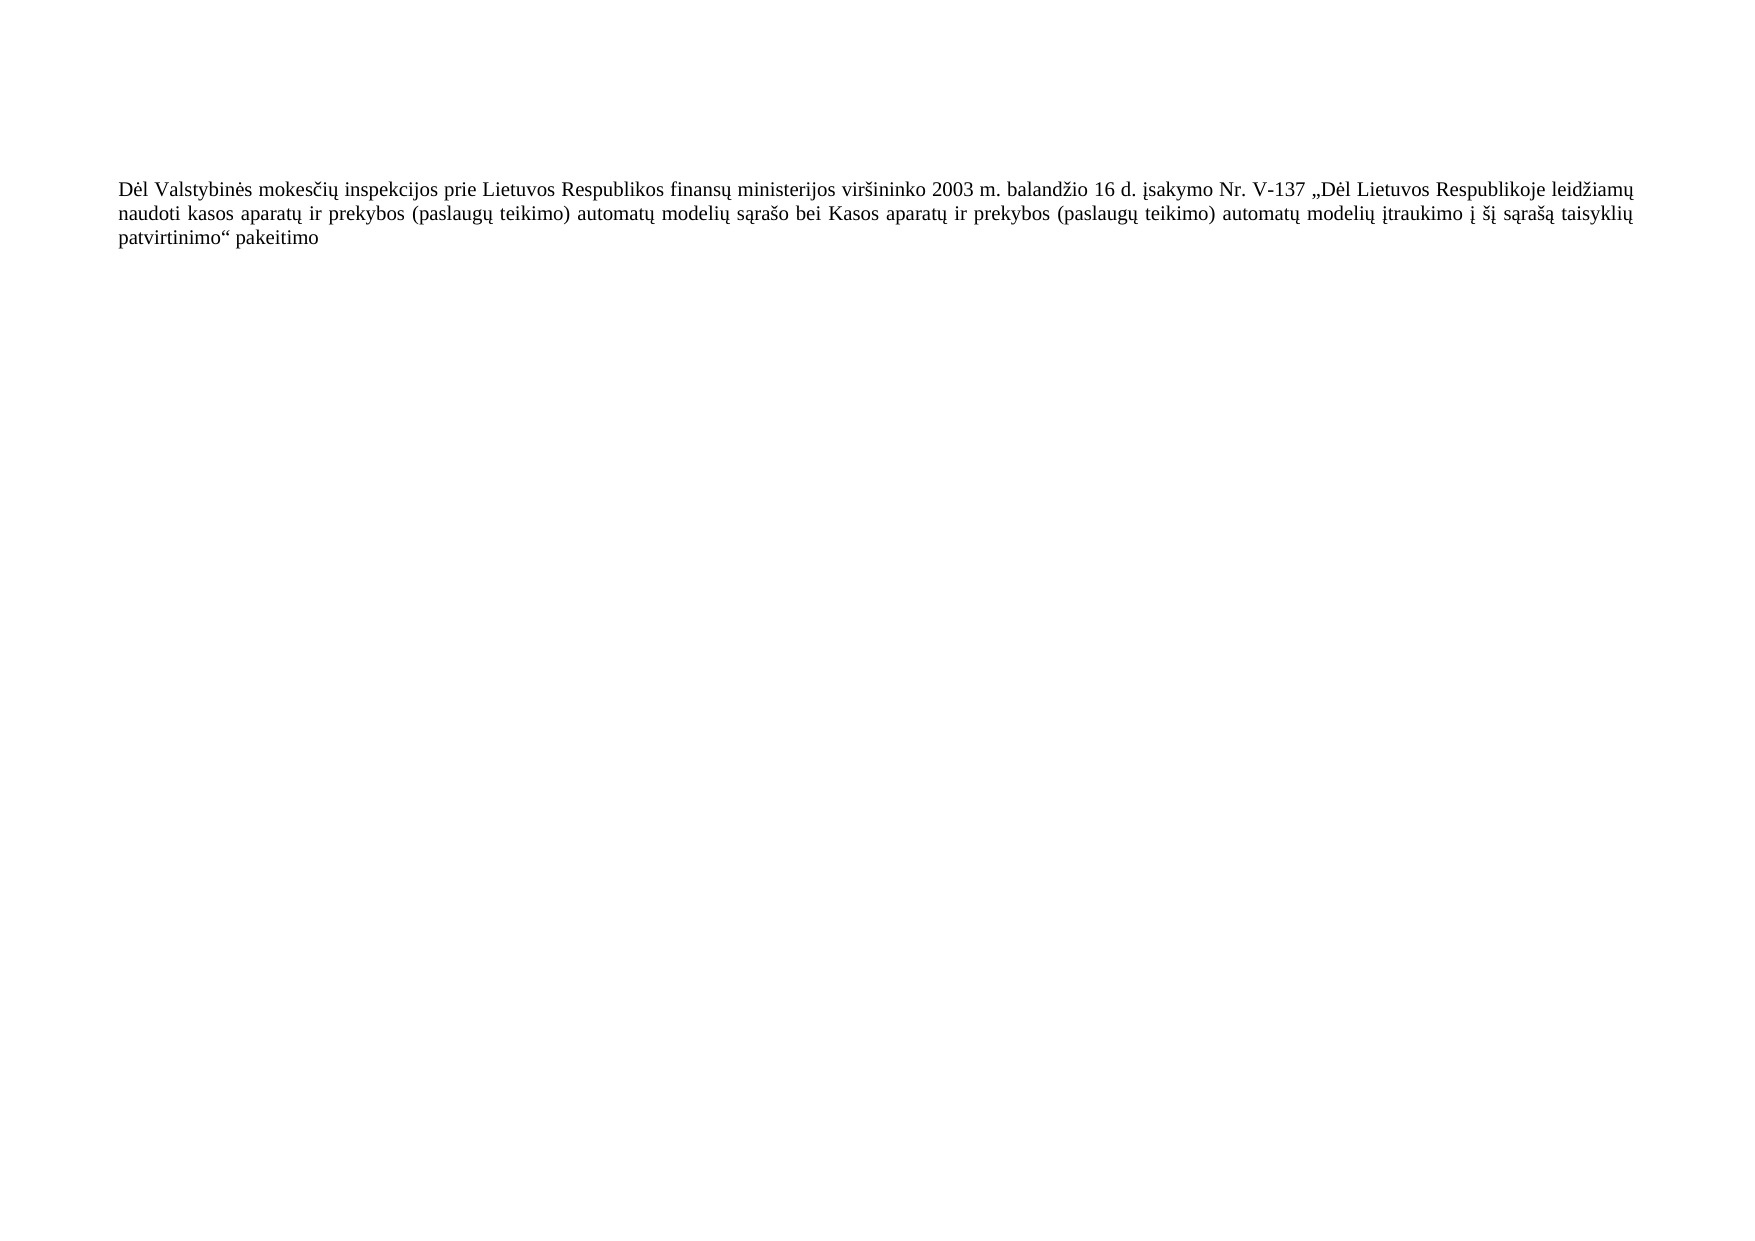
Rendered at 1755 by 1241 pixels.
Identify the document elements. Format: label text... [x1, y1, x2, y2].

text Dėl Valstybinės mokesčių inspekcijos prie Lietuvos Respublikos finansų ministerijos viršininko 2003 m. balandžio 16 d. įsakymo Nr. V-137 „Dėl Lietuvos Respublikoje leidžiamų naudoti kasos aparatų ir prekybos (paslaugų teikimo) automatų modelių sąrašo bei Kasos aparatų ir prekybos (paslaugų teikimo) automatų modelių įtraukimo į šį sąrašą taisyklių patvirtinimo“ pakeitimo [118, 177, 1636, 249]
